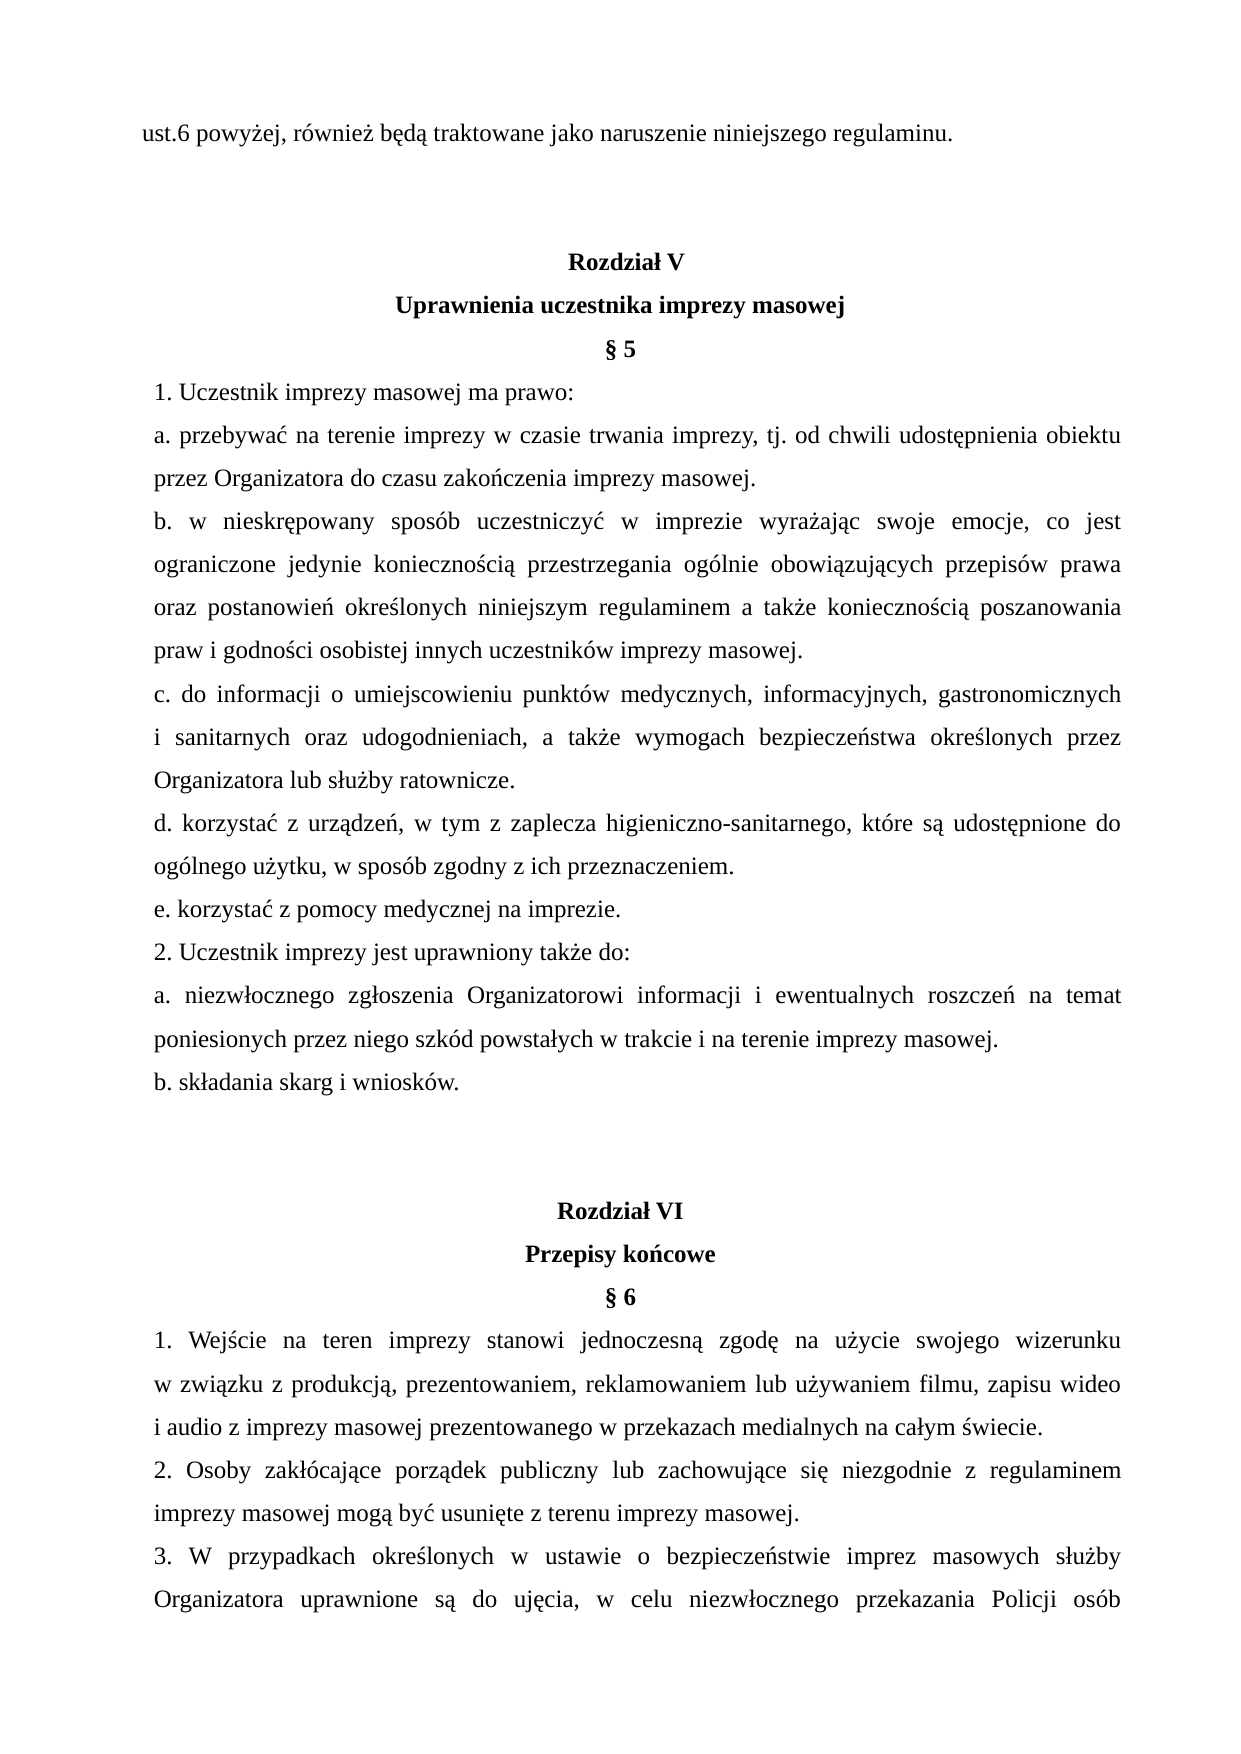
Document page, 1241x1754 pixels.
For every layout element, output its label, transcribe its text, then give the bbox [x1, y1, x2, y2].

text 2. Osoby zakłócające porządek publiczny lub zachowujące się niezgodnie z regulaminem imprezy masowej mogą być usunięte z terenu imprezy masowej. [153, 1455, 1122, 1527]
text Rozdział VI [118, 1196, 1122, 1225]
text Przepisy końcowe [118, 1239, 1122, 1268]
text § 5 [118, 334, 1122, 362]
text 3. W przypadkach określonych w ustawie o bezpieczeństwie imprez masowych służby Organizatora uprawnione są do ujęcia, w celu niezwłocznego przekazania Policji osób [153, 1541, 1122, 1613]
text Uprawnienia uczestnika imprezy masowej [118, 291, 1122, 319]
text ust.6 powyżej, również będą traktowane jako naruszenie niniejszego regulaminu. [142, 118, 1122, 147]
text 1. Uczestnik imprezy masowej ma prawo: [153, 377, 1122, 406]
text a. przebywać na terenie imprezy w czasie trwania imprezy, tj. od chwili udostępnienia obiektu przez Organizatora do czasu zakończenia imprezy masowej. [153, 420, 1122, 492]
text a. niezwłocznego zgłoszenia Organizatorowi informacji i ewentualnych roszczeń na temat poniesionych przez niego szkód powstałych w trakcie i na terenie imprezy masowej. [153, 981, 1122, 1052]
text 1. Wejście na teren imprezy stanowi jednoczesną zgodę na użycie swojego wizerunku w związku z produkcją, prezentowaniem, reklamowaniem lub używaniem filmu, zapisu wideo i audio z imprezy masowej prezentowanego w przekazach medialnych na całym świecie. [153, 1326, 1122, 1441]
text b. w nieskrępowany sposób uczestniczyć w imprezie wyrażając swoje emocje, co jest ograniczone jedynie koniecznością przestrzegania ogólnie obowiązujących przepisów prawa oraz postanowień określonych niniejszym regulaminem a także koniecznością poszanowania praw i godności osobistej innych uczestników imprezy masowej. [153, 506, 1122, 664]
text 2. Uczestnik imprezy jest uprawniony także do: [153, 937, 1122, 966]
text c. do informacji o umiejscowieniu punktów medycznych, informacyjnych, gastronomicznych i sanitarnych oraz udogodnieniach, a także wymogach bezpieczeństwa określonych przez Organizatora lub służby ratownicze. [153, 679, 1122, 794]
text d. korzystać z urządzeń, w tym z zaplecza higieniczno-sanitarnego, które są udostępnione do ogólnego użytku, w sposób zgodny z ich przeznaczeniem. [153, 808, 1122, 880]
text § 6 [118, 1282, 1122, 1311]
text e. korzystać z pomocy medycznej na imprezie. [153, 894, 1122, 923]
text Rozdział V [118, 247, 1122, 276]
text b. składania skarg i wniosków. [153, 1067, 1122, 1096]
